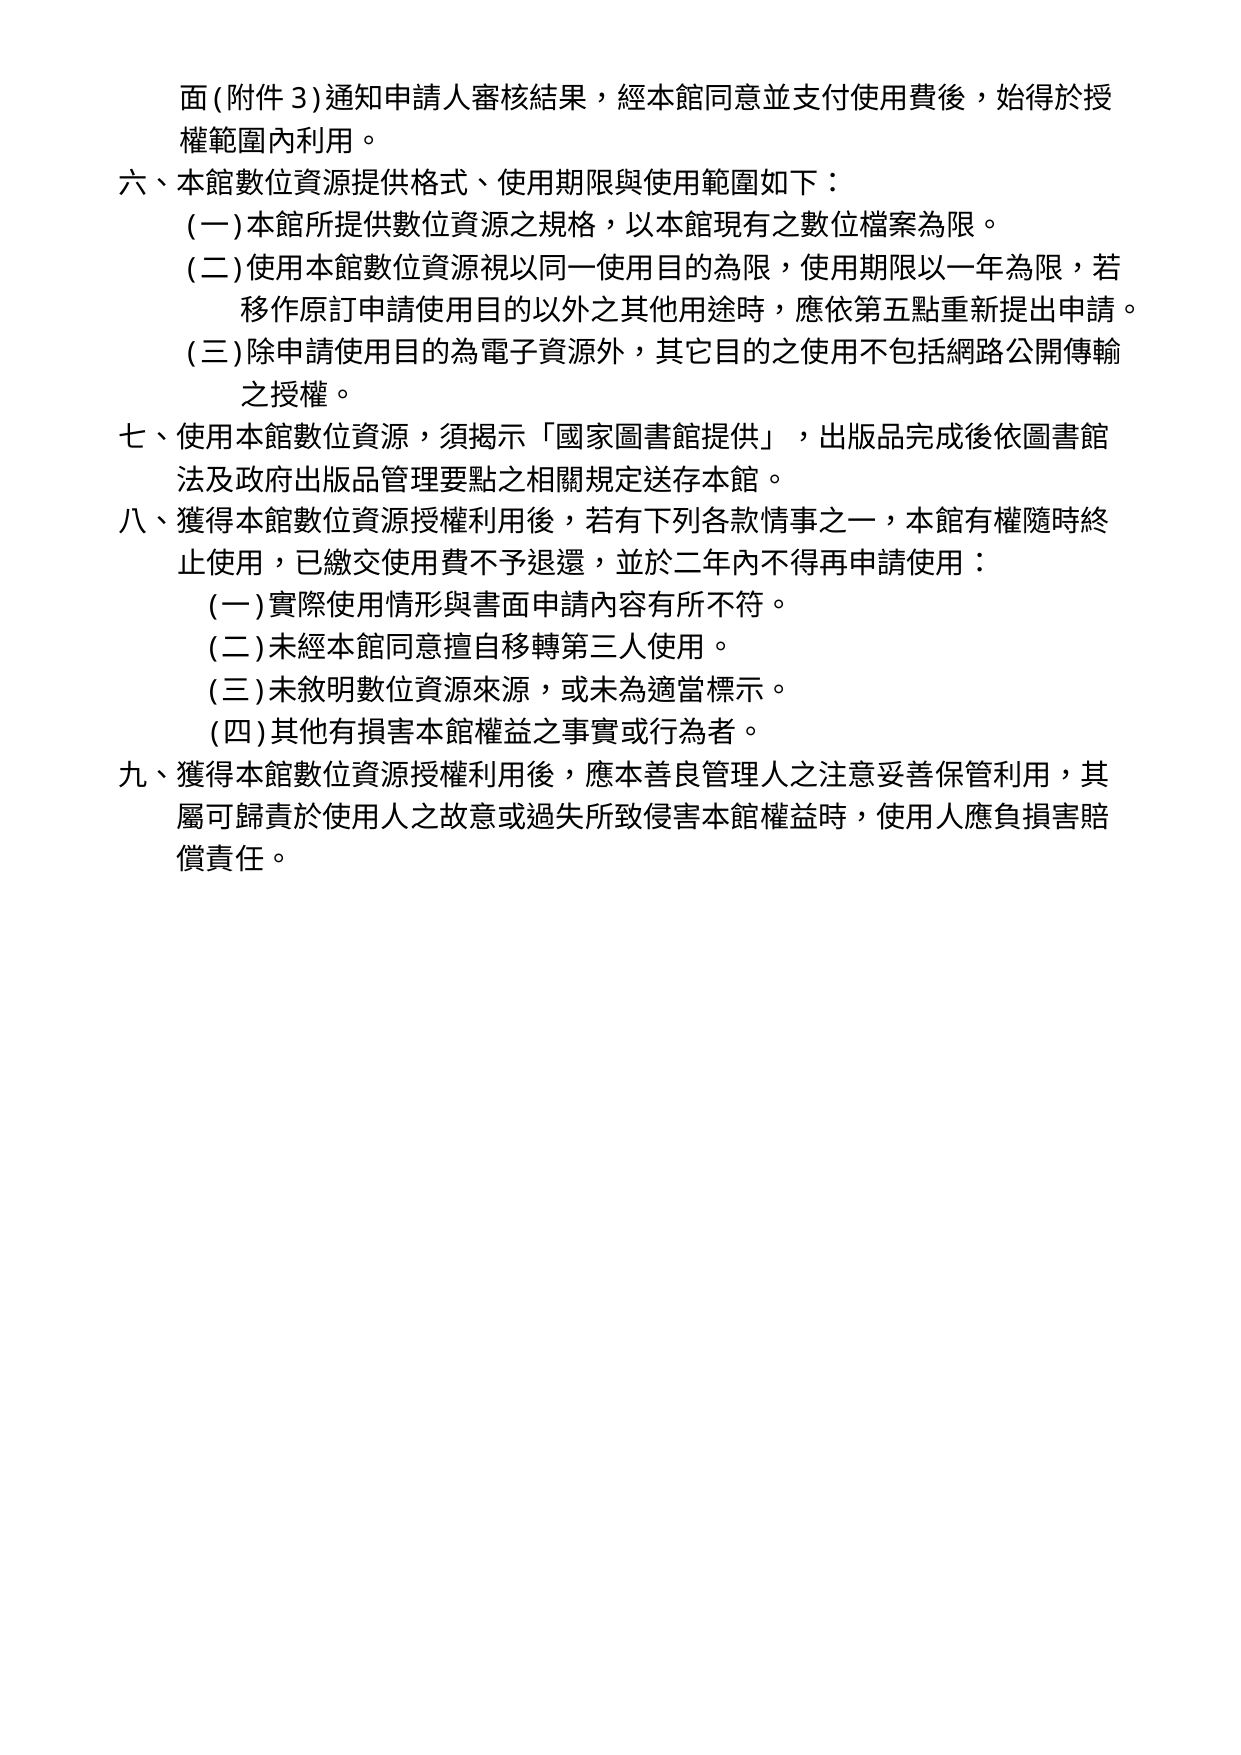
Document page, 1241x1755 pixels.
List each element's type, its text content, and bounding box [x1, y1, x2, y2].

text (二)使用本館數位資源視以同一使用目的為限，使用期限以一年為限，若移作原訂申請使用目的以外之其他用途時，應依第五點重新提出申請。 [182, 244, 1122, 329]
text 面(附件3)通知申請人審核結果，經本館同意並支付使用費後，始得於授權範圍內利用。 [118, 75, 1122, 160]
text 九、獲得本館數位資源授權利用後，應本善良管理人之注意妥善保管利用，其屬可歸責於使用人之故意或過失所致侵害本館權益時，使用人應負損害賠償責任。 [118, 751, 1122, 878]
text 六、本館數位資源提供格式、使用期限與使用範圍如下： [118, 160, 1122, 202]
text (三)除申請使用目的為電子資源外，其它目的之使用不包括網路公開傳輸之授權。 [182, 329, 1122, 414]
text (四)其他有損害本館權益之事實或行為者。 [206, 709, 1122, 751]
text (二)未經本館同意擅自移轉第三人使用。 [204, 624, 1122, 666]
text (三)未敘明數位資源來源，或未為適當標示。 [204, 666, 1122, 709]
text 八、獲得本館數位資源授權利用後，若有下列各款情事之一，本館有權隨時終止使用，已繳交使用費不予退還，並於二年內不得再申請使用： [118, 498, 1122, 582]
text (一)本館所提供數位資源之規格，以本館現有之數位檔案為限。 [182, 202, 1122, 244]
text 七、使用本館數位資源，須揭示「國家圖書館提供」，出版品完成後依圖書館法及政府出版品管理要點之相關規定送存本館。 [118, 414, 1122, 498]
text (一)實際使用情形與書面申請內容有所不符。 [204, 582, 1122, 624]
